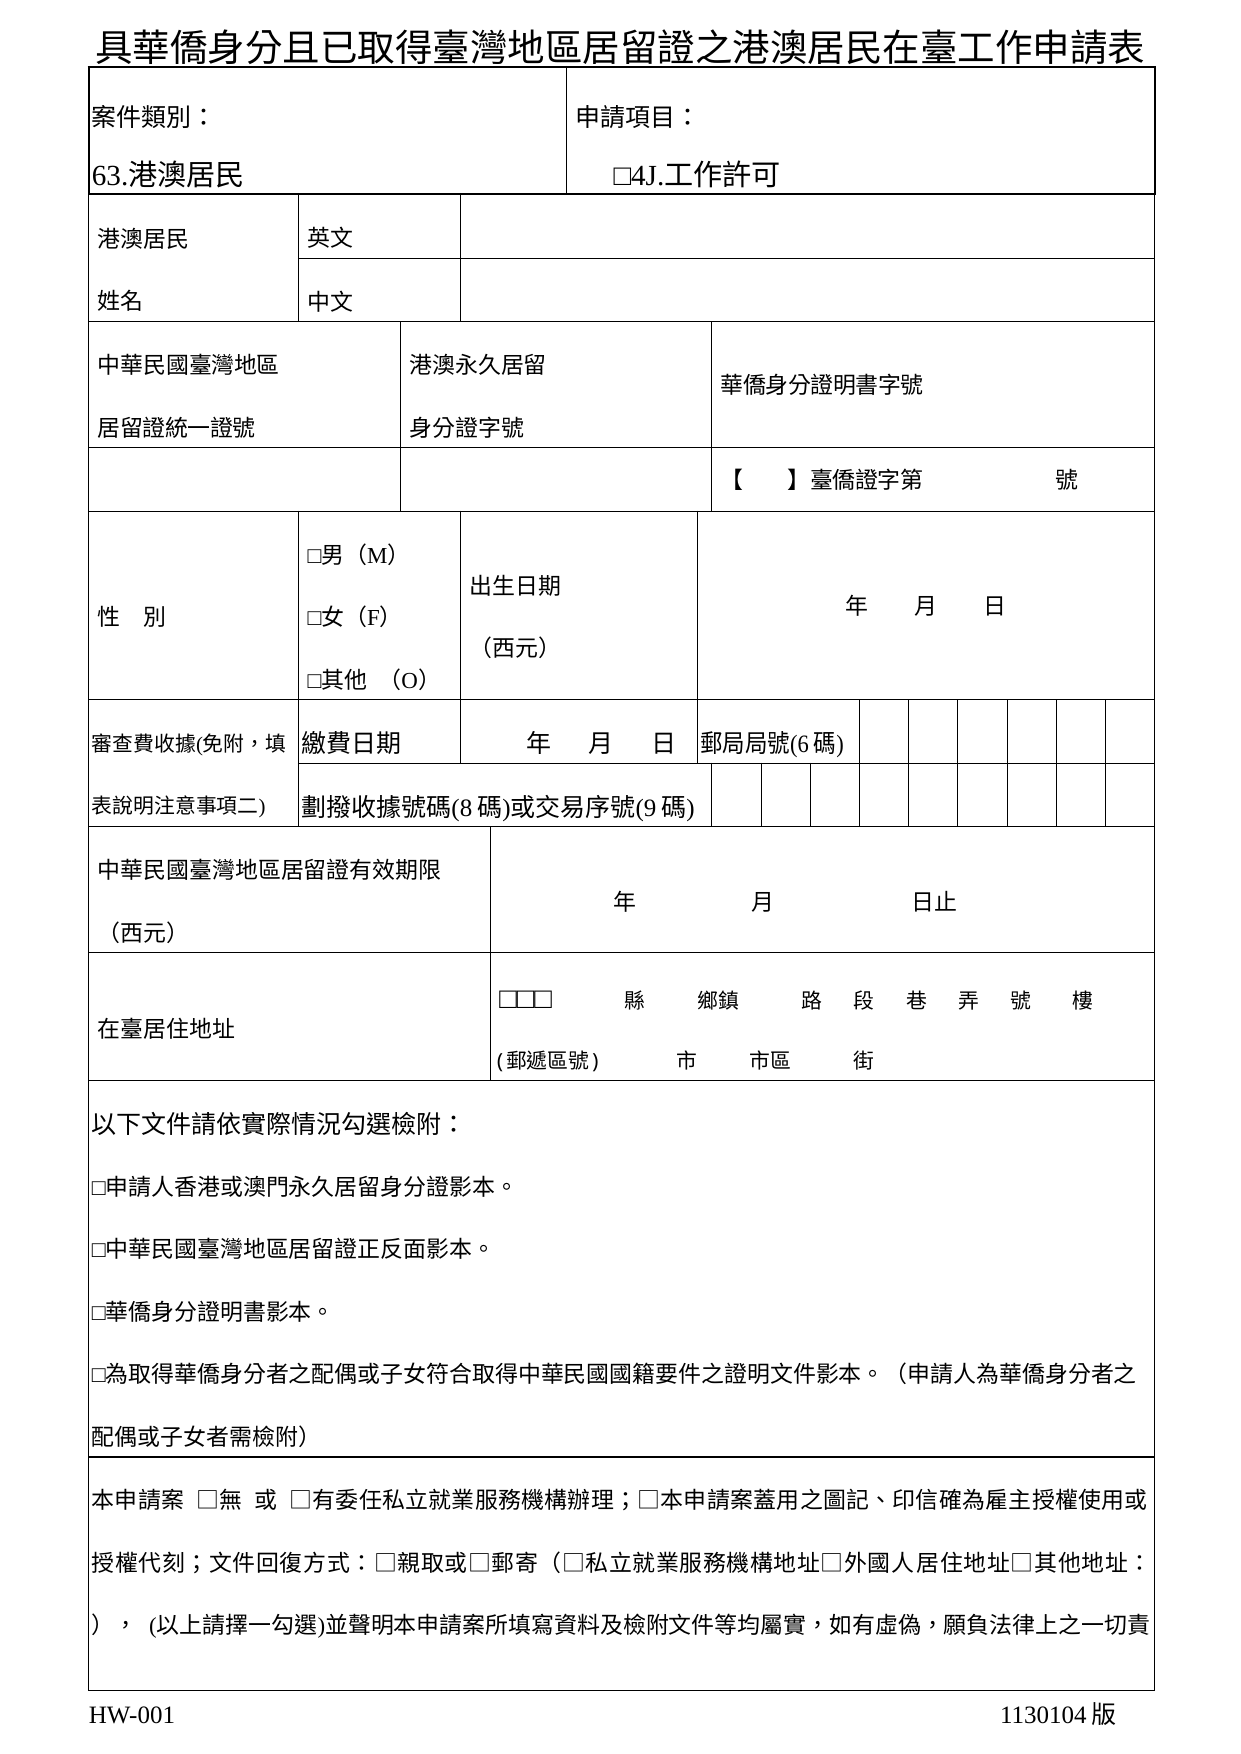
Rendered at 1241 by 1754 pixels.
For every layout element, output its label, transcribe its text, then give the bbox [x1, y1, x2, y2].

table_cell 中文 [299, 259, 460, 321]
table_cell 英文 [299, 195, 460, 257]
table_header 申請項目： □4J.工作許可 [567, 68, 1154, 193]
table_cell 中華民國臺灣地區 居留證統一證號 [89, 322, 400, 447]
table_cell 本申請案 □無 或 □有委任私立就業服務機構辦理；□本申請案蓋用之圖記、印信確為雇主授權使用或授權代刻；文件回復方式：□親取或□郵寄（□私立就業服務機構地址□外國人居住地址□其他地址： ）， (以上請擇一勾選)並聲明本申請案所填寫資料及檢附文件等均屬實，如有虛偽，願負法律上之一切責 [89, 1458, 1154, 1690]
table_cell 審查費收據(免附，填表說明注意事項二) [89, 700, 298, 826]
table_cell [401, 448, 711, 511]
table_cell 年 月 日 [698, 512, 1154, 699]
table_cell [1008, 764, 1056, 826]
table_cell 港澳永久居留 身分證字號 [401, 322, 711, 447]
table_cell 出生日期 （西元） [461, 512, 697, 699]
table_cell [1057, 700, 1105, 763]
table_cell [958, 764, 1007, 826]
table_cell [1008, 700, 1056, 763]
table_cell [860, 764, 908, 826]
table_cell [762, 764, 810, 826]
table_cell [860, 700, 908, 763]
table_cell □□□ 縣 鄉鎮 路 段 巷 弄 號 樓 (郵遞區號) 市 市區 街 [491, 953, 1154, 1080]
table_cell [909, 764, 957, 826]
table_cell 華僑身分證明書字號 [712, 322, 1154, 447]
table_cell 【 】臺僑證字第 號 [712, 448, 1154, 511]
table_cell [461, 259, 1154, 321]
table_cell 中華民國臺灣地區居留證有效期限 （西元） [89, 827, 490, 952]
table_cell 郵局局號(6碼) [698, 700, 859, 763]
table_cell 劃撥收據號碼(8碼)或交易序號(9碼) [299, 764, 711, 826]
table_cell □男（M） □女（F） □其他 （O） [299, 512, 460, 699]
table_cell 繳費日期 [299, 700, 460, 763]
table_cell [1106, 764, 1154, 826]
table_cell [461, 195, 1154, 257]
table_cell 年 月 日止 [491, 827, 1154, 952]
table_cell 性 別 [89, 512, 298, 699]
table_cell 在臺居住地址 [89, 953, 490, 1080]
table_cell [1057, 764, 1105, 826]
table_cell [1106, 700, 1154, 763]
table_header 案件類別： 63.港澳居民 [90, 68, 566, 193]
table_cell [89, 448, 400, 511]
table_cell 以下文件請依實際情況勾選檢附： □申請人香港或澳門永久居留身分證影本。 □中華民國臺灣地區居留證正反面影本。 □華僑身分證明書影本。 □為取得華僑身分者之配偶或子女符合取得中華民國國籍要件之證明文件影本。（申請人為華僑身分者之配偶或子女者需檢附） [89, 1081, 1154, 1456]
table_cell 年 月 日 [461, 700, 697, 763]
table_cell [811, 764, 859, 826]
table_cell [958, 700, 1007, 763]
table_cell [909, 700, 957, 763]
table_cell [712, 764, 761, 826]
text 具華僑身分且已取得臺灣地區居留證之港澳居民在臺工作申請表 [89, 3, 1152, 66]
table_cell 港澳居民 姓名 [89, 195, 298, 321]
